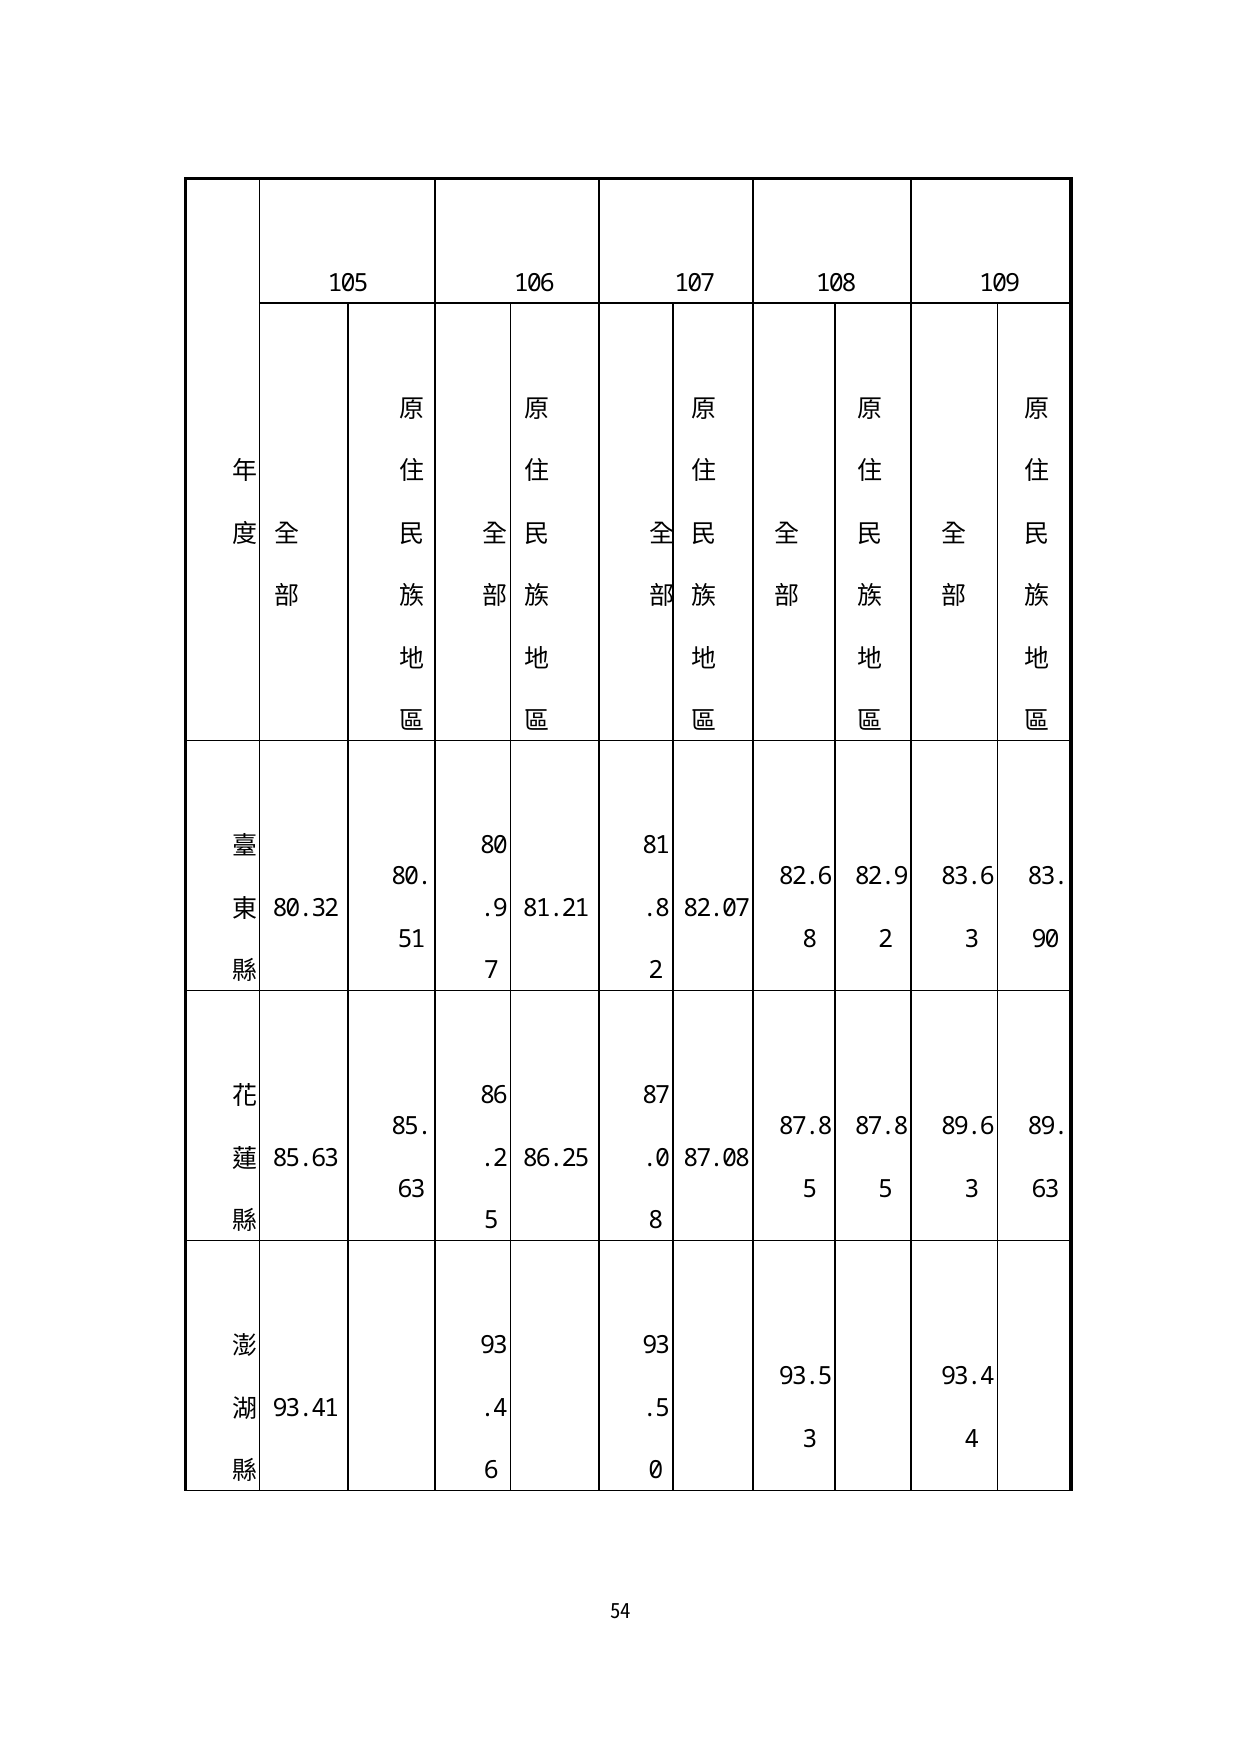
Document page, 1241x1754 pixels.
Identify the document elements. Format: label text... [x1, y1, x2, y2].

table_cell 93.44 [912, 1241, 997, 1490]
table_header 105 [260, 180, 434, 302]
table_cell 93.53 [754, 1241, 834, 1490]
table_cell 澎湖縣 [187, 1241, 259, 1490]
table_cell 86.25 [511, 991, 598, 1240]
table_cell 87.08 [600, 991, 672, 1240]
table_cell 81.21 [511, 741, 598, 990]
table_cell 89.63 [998, 991, 1069, 1240]
table_cell 85.63 [349, 991, 434, 1240]
table_cell 89.63 [912, 991, 997, 1240]
table_cell [349, 1241, 434, 1490]
table_cell 93.46 [436, 1241, 510, 1490]
table_cell 原住民族地區 [674, 304, 752, 740]
table_cell [511, 1241, 598, 1490]
table_cell 80.32 [260, 741, 347, 990]
table_cell 80.97 [436, 741, 510, 990]
table_cell 全部 [260, 304, 347, 740]
table_cell 原住民族地區 [836, 304, 910, 740]
table_header 106 [436, 180, 598, 302]
table_header 年度 [187, 180, 259, 740]
table_cell 83.63 [912, 741, 997, 990]
table_cell 87.85 [754, 991, 834, 1240]
table_cell 臺東縣 [187, 741, 259, 990]
table_cell 87.08 [674, 991, 752, 1240]
table_cell 82.07 [674, 741, 752, 990]
table_cell [836, 1241, 910, 1490]
table_cell 86.25 [436, 991, 510, 1240]
table_header 107 [600, 180, 752, 302]
table_cell 83.90 [998, 741, 1069, 990]
table_cell 93.50 [600, 1241, 672, 1490]
table_cell 82.92 [836, 741, 910, 990]
table_header 108 [754, 180, 910, 302]
table_cell 花蓮縣 [187, 991, 259, 1240]
table_cell 81.82 [600, 741, 672, 990]
table_cell 全部 [754, 304, 834, 740]
table_cell 80.51 [349, 741, 434, 990]
table_cell 原住民族地區 [998, 304, 1069, 740]
table_cell 87.85 [836, 991, 910, 1240]
table_cell 93.41 [260, 1241, 347, 1490]
table_cell 原住民族地區 [511, 304, 598, 740]
table_cell 85.63 [260, 991, 347, 1240]
table_cell 全部 [436, 304, 510, 740]
table_cell 82.68 [754, 741, 834, 990]
table_cell [998, 1241, 1069, 1490]
table_header 109 [912, 180, 1069, 302]
table_cell 全部 [600, 304, 672, 740]
table_cell 原住民族地區 [349, 304, 434, 740]
table_cell [674, 1241, 752, 1490]
table_cell 全部 [912, 304, 997, 740]
